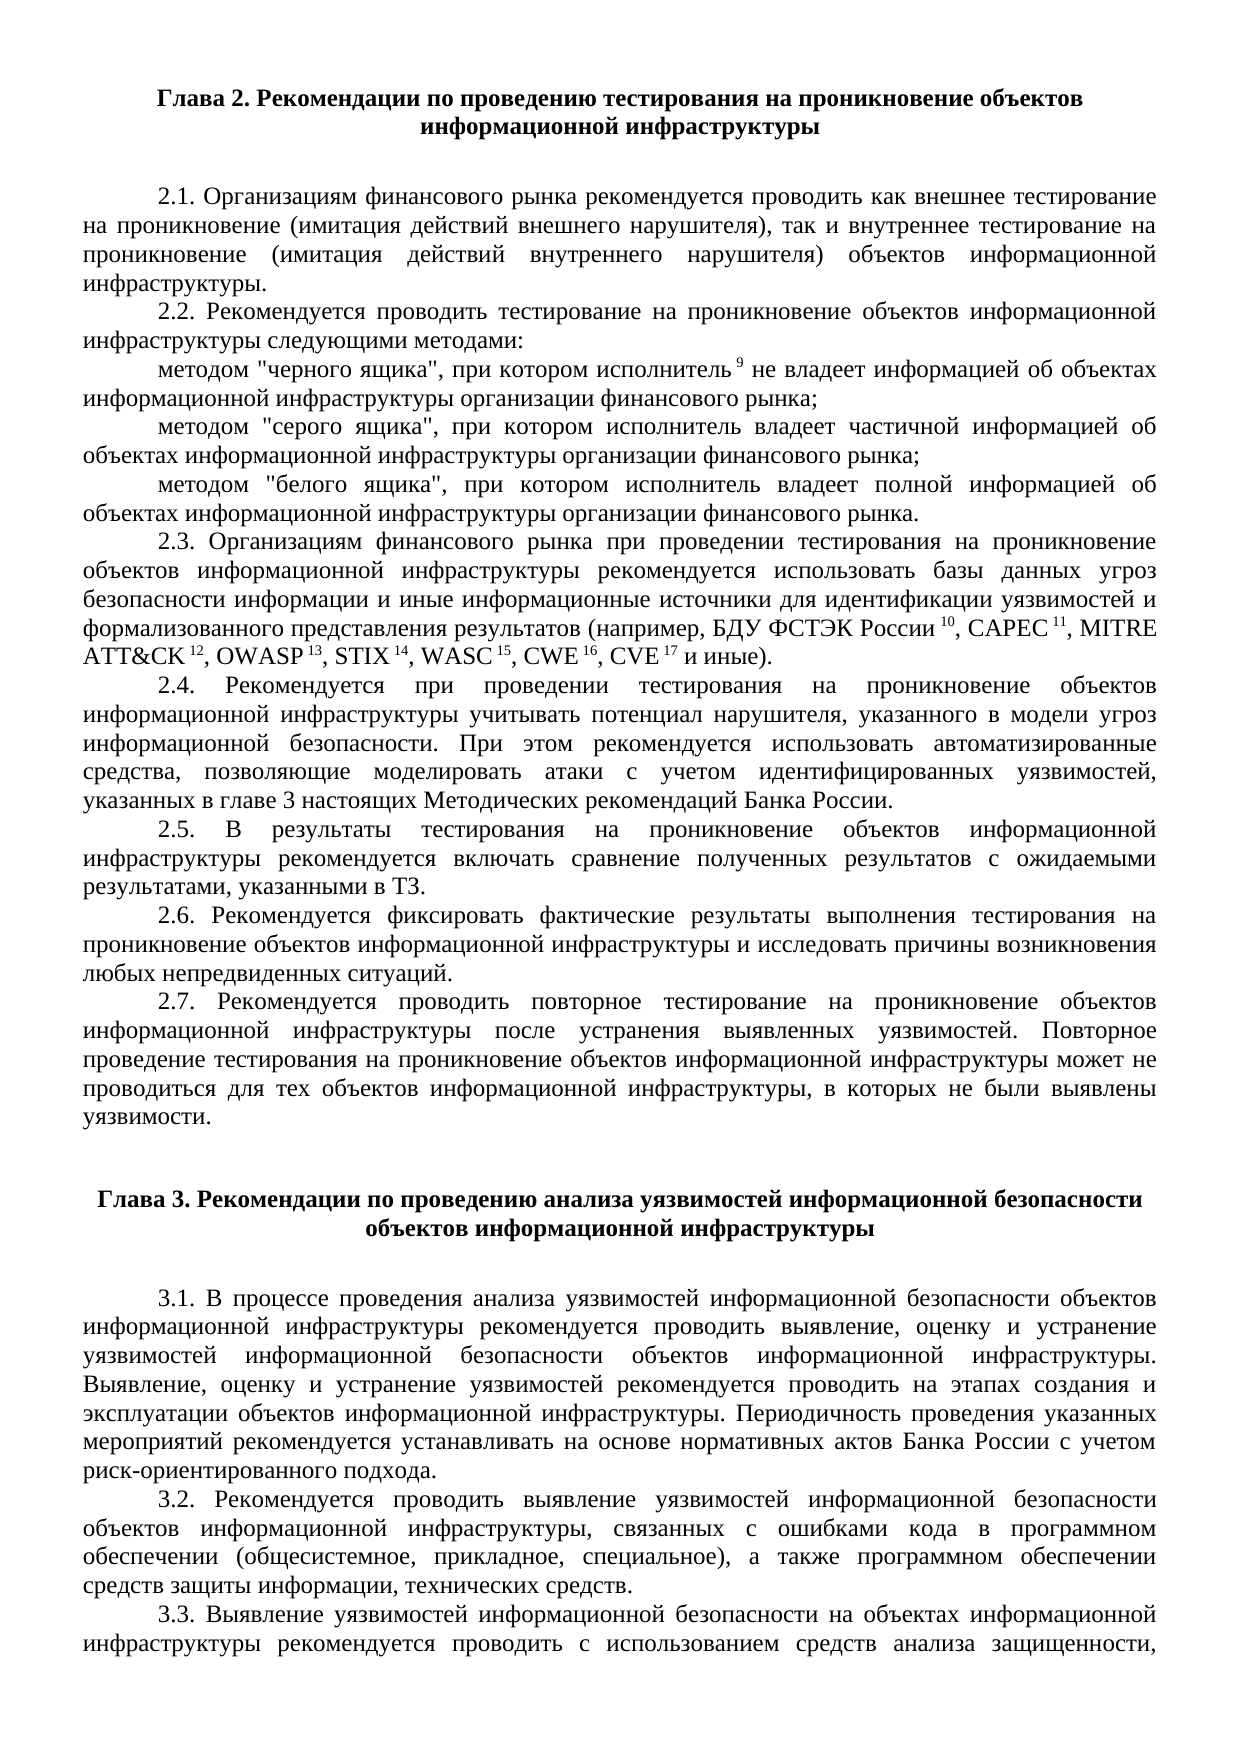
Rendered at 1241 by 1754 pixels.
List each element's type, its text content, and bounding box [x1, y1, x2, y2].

text 3.2. Рекомендуется проводить выявление уязвимостей информационной безопасности объектов информационной инфраструктуры, связанных с ошибками кода в программном обеспечении (общесистемное, прикладное, специальное), а также программном обеспечении средств защиты информации, технических средств. [83, 1484, 1157, 1599]
text 2.1. Организациям финансового рынка рекомендуется проводить как внешнее тестирование на проникновение (имитация действий внешнего нарушителя), так и внутреннее тестирование на проникновение (имитация действий внутреннего нарушителя) объектов информационной инфраструктуры. [83, 181, 1157, 296]
text 2.5. В результаты тестирования на проникновение объектов информационной инфраструктуры рекомендуется включать сравнение полученных результатов с ожидаемыми результатами, указанными в ТЗ. [83, 814, 1157, 900]
text 2.6. Рекомендуется фиксировать фактические результаты выполнения тестирования на проникновение объектов информационной инфраструктуры и исследовать причины возникновения любых непредвиденных ситуаций. [83, 900, 1157, 986]
text 3.3. Выявление уязвимостей информационной безопасности на объектах информационной инфраструктуры рекомендуется проводить с использованием средств анализа защищенности, [83, 1599, 1157, 1656]
text методом "серого ящика", при котором исполнитель владеет частичной информацией об объектах информационной инфраструктуры организации финансового рынка; [83, 411, 1157, 469]
text методом "белого ящика", при котором исполнитель владеет полной информацией об объектах информационной инфраструктуры организации финансового рынка. [83, 469, 1157, 526]
text 2.2. Рекомендуется проводить тестирование на проникновение объектов информационной инфраструктуры следующими методами: [83, 296, 1157, 354]
subtitle Глава 2. Рекомендации по проведению тестирования на проникновение объектов информационной инфраструктуры [83, 83, 1157, 140]
text 3.1. В процессе проведения анализа уязвимостей информационной безопасности объектов информационной инфраструктуры рекомендуется проводить выявление, оценку и устранение уязвимостей информационной безопасности объектов информационной инфраструктуры. Выявление, оценку и устранение уязвимостей рекомендуется проводить на этапах создания и эксплуатации объектов информационной инфраструктуры. Периодичность проведения указанных мероприятий рекомендуется устанавливать на основе нормативных актов Банка России с учетом риск-ориентированного подхода. [83, 1283, 1157, 1484]
text методом "черного ящика", при котором исполнитель 9 не владеет информацией об объектах информационной инфраструктуры организации финансового рынка; [83, 354, 1157, 411]
subtitle Глава 3. Рекомендации по проведению анализа уязвимостей информационной безопасности объектов информационной инфраструктуры [83, 1184, 1157, 1241]
text 2.7. Рекомендуется проводить повторное тестирование на проникновение объектов информационной инфраструктуры после устранения выявленных уязвимостей. Повторное проведение тестирования на проникновение объектов информационной инфраструктуры может не проводиться для тех объектов информационной инфраструктуры, в которых не были выявлены уязвимости. [83, 986, 1157, 1130]
text 2.3. Организациям финансового рынка при проведении тестирования на проникновение объектов информационной инфраструктуры рекомендуется использовать базы данных угроз безопасности информации и иные информационные источники для идентификации уязвимостей и формализованного представления результатов (например, БДУ ФСТЭК России 10, CAPEC 11, MITRE ATT&CK 12, OWASP 13, STIX 14, WASC 15, CWE 16, CVE 17 и иные). [83, 526, 1157, 670]
text 2.4. Рекомендуется при проведении тестирования на проникновение объектов информационной инфраструктуры учитывать потенциал нарушителя, указанного в модели угроз информационной безопасности. При этом рекомендуется использовать автоматизированные средства, позволяющие моделировать атаки с учетом идентифицированных уязвимостей, указанных в главе 3 настоящих Методических рекомендаций Банка России. [83, 670, 1157, 814]
